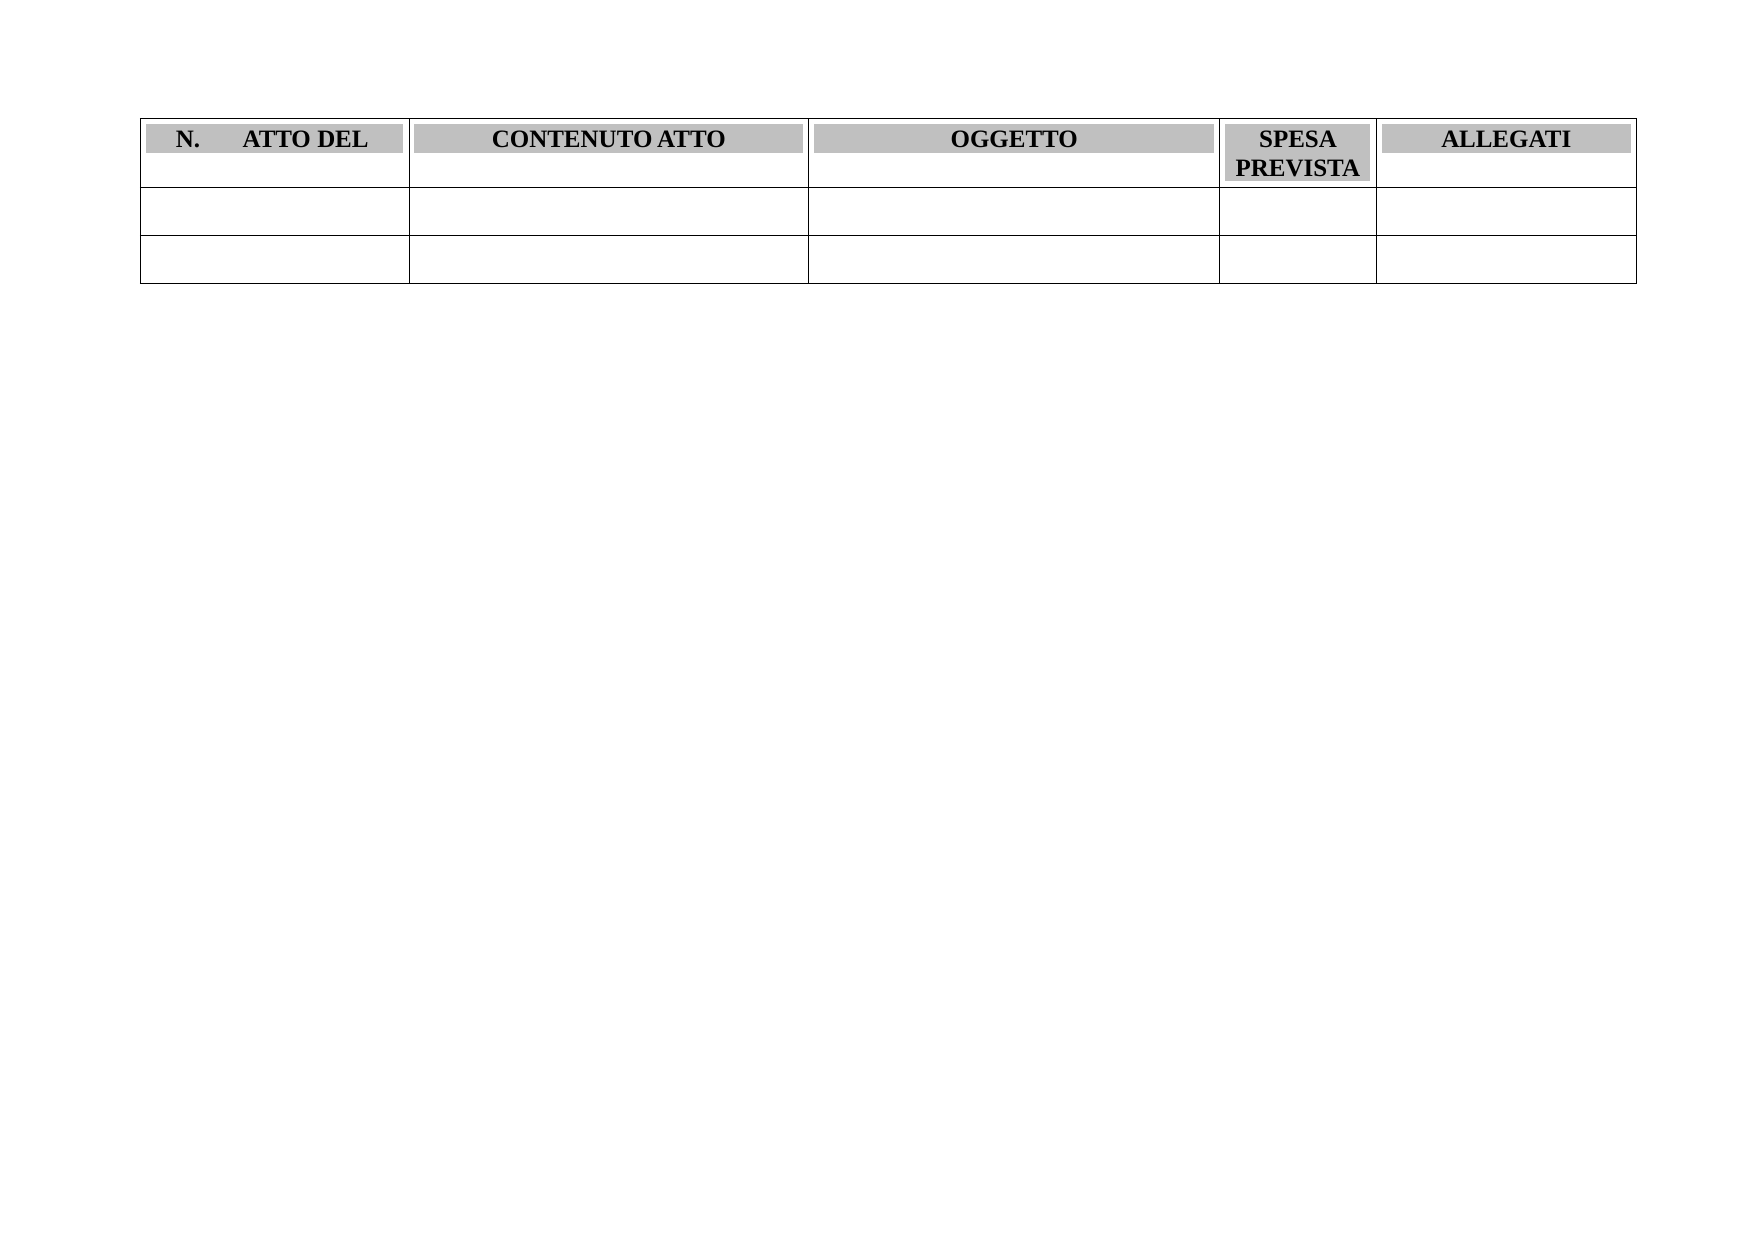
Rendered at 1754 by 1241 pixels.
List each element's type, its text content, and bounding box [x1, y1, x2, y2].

table_cell [1220, 188, 1376, 235]
table_header N. ATTO DEL [141, 119, 409, 187]
table_cell [809, 236, 1219, 283]
table_cell [809, 188, 1219, 235]
table_header OGGETTO [809, 119, 1219, 187]
table_cell [1377, 236, 1636, 283]
table_cell [410, 236, 808, 283]
table_header ALLEGATI [1377, 119, 1636, 187]
table_cell [410, 188, 808, 235]
table_header CONTENUTO ATTO [410, 119, 808, 187]
table_cell [1377, 188, 1636, 235]
table_cell [141, 188, 409, 235]
table_cell [1220, 236, 1376, 283]
table_cell [141, 236, 409, 283]
table_header SPESA PREVISTA [1220, 119, 1376, 187]
